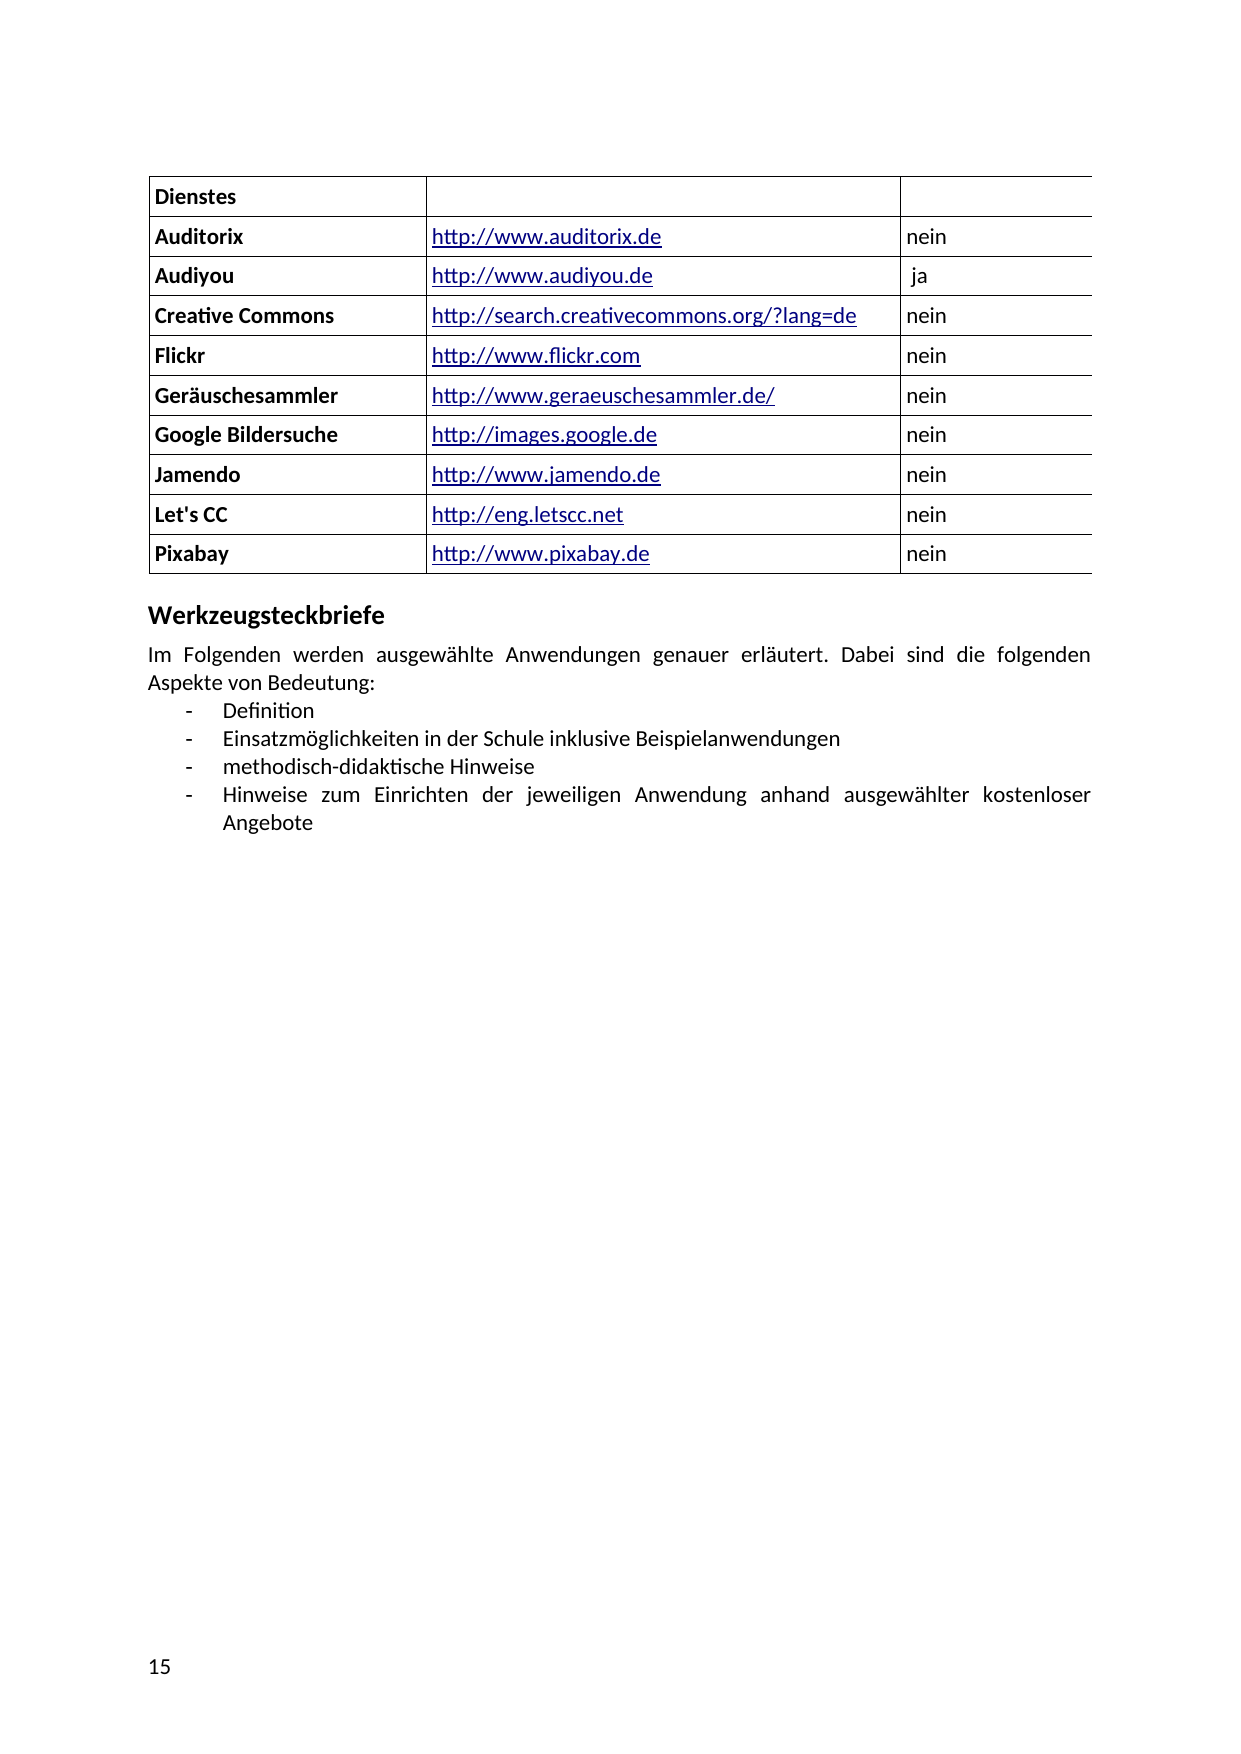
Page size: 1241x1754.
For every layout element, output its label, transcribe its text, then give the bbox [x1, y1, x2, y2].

table_cell http://images.google.de [427, 416, 900, 454]
table_cell nein [901, 296, 1092, 335]
table_cell http://www.jamendo.de [427, 455, 900, 494]
subtitle Werkzeugsteckbriefe [148, 598, 1093, 631]
table_cell http://www.flickr.com [427, 336, 900, 375]
table_cell Flickr [150, 336, 426, 375]
table_cell Dienstes [150, 177, 426, 216]
table_cell nein [901, 455, 1092, 494]
list Einsatzmöglichkeiten in der Schule inklusive Beispielanwendungen [185, 724, 1093, 752]
table_cell http://eng.letscc.net [427, 495, 900, 533]
table_cell http://www.geraeuschesammler.de/ [427, 376, 900, 414]
table_cell nein [901, 495, 1092, 533]
table_cell Audiyou [150, 257, 426, 295]
table_cell ja [901, 257, 1092, 295]
table_cell Google Bildersuche [150, 416, 426, 454]
table_cell Jamendo [150, 455, 426, 494]
table_cell [901, 177, 1092, 216]
list methodisch-didaktische Hinweise [185, 752, 1093, 780]
table_cell http://www.pixabay.de [427, 535, 900, 573]
table_cell Pixabay [150, 535, 426, 573]
table_cell nein [901, 376, 1092, 414]
table_cell nein [901, 535, 1092, 573]
list Hinweise zum Einrichten der jeweiligen Anwendung anhand ausgewählter kostenloser Angebote [185, 780, 1093, 836]
table_cell http://search.creativecommons.org/?lang=de [427, 296, 900, 335]
table_cell http://www.auditorix.de [427, 217, 900, 256]
table_cell Let's CC [150, 495, 426, 533]
table_cell nein [901, 217, 1092, 256]
table_cell http://www.audiyou.de [427, 257, 900, 295]
table_cell Geräuschesammler [150, 376, 426, 414]
table_cell nein [901, 416, 1092, 454]
table_cell Auditorix [150, 217, 426, 256]
table_cell nein [901, 336, 1092, 375]
table_cell Creative Commons [150, 296, 426, 335]
table_cell [427, 177, 900, 216]
text Im Folgenden werden ausgewählte Anwendungen genauer erläutert. Dabei sind die folgenden Aspekte von Bedeutung: [148, 640, 1093, 696]
list Definition [185, 696, 1093, 724]
